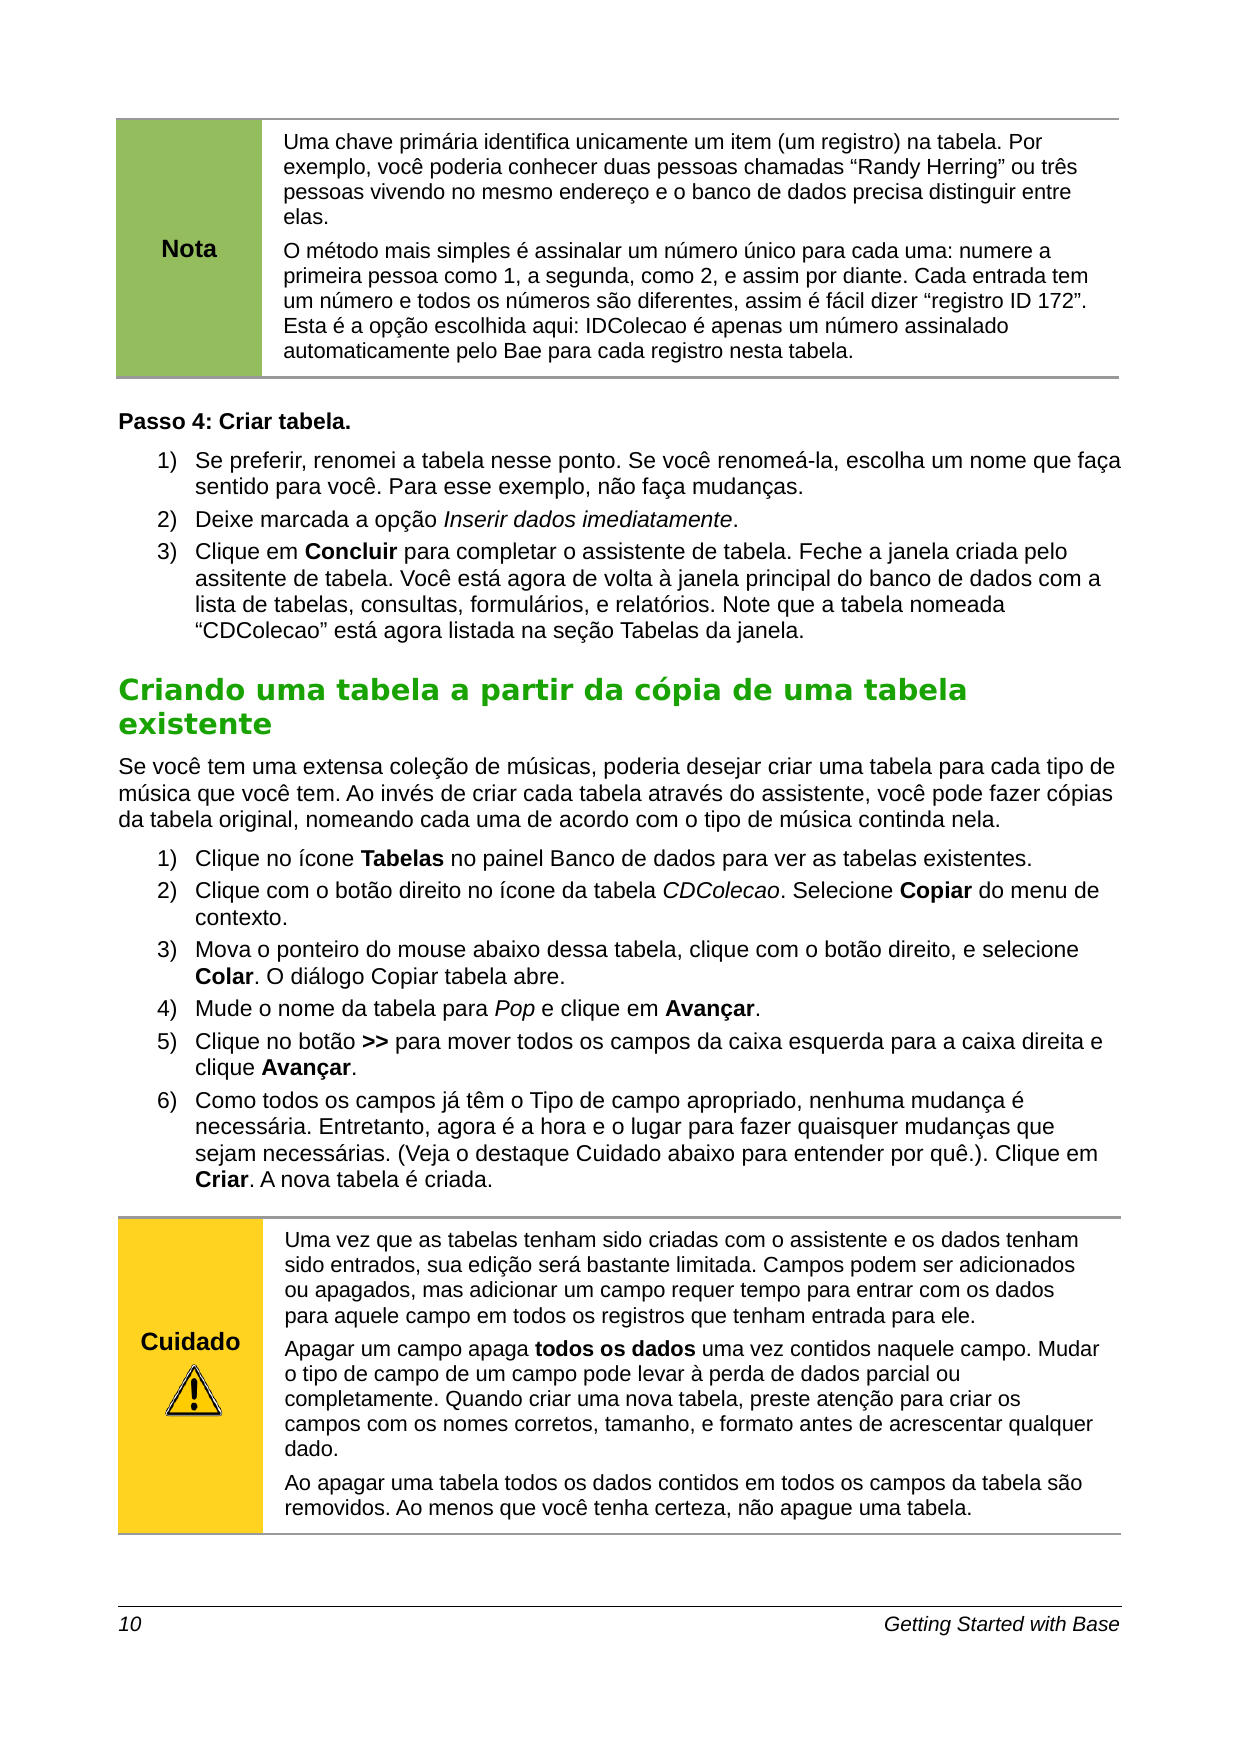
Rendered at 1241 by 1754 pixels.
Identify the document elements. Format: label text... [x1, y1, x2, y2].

text Se você tem uma extensa coleção de músicas, poderia desejar criar uma tabela para cada tipo de música que você tem. Ao invés de criar cada tabela através do assistente, você pode fazer cópias da tabela original, nomeando cada uma de acordo com o tipo de música continda nela. [118, 753, 1122, 832]
table_header Uma chave primária identifica unicamente um item (um registro) na tabela. Por exemplo, você poderia conhecer duas pessoas chamadas “Randy Herring” ou três pessoas vivendo no mesmo endereço e o banco de dados precisa distinguir entre elas. O método mais simples é assinalar um número único para cada uma: numere a primeira pessoa como 1, a segunda, como 2, e assim por diante. Cada entrada tem um número e todos os números são diferentes, assim é fácil dizer “registro ID 172”. Esta é a opção escolhida aqui: IDColecao é apenas um número assinalado automaticamente pelo Bae para cada registro nesta tabela. [262, 120, 1119, 376]
list Mova o ponteiro do mouse abaixo dessa tabela, clique com o botão direito, e selecione Colar. O diálogo Copiar tabela abre. [177, 936, 1122, 989]
list Mude o nome da tabela para Pop e clique em Avançar. [177, 995, 1122, 1022]
list Deixe marcada a opção Inserir dados imediatamente. [177, 506, 1122, 532]
picture [161, 1360, 226, 1420]
table_header Cuidado [118, 1219, 263, 1533]
list Clique no ícone Tabelas no painel Banco de dados para ver as tabelas existentes. [177, 845, 1122, 871]
subtitle Criando uma tabela a partir da cópia de uma tabela existente [118, 673, 1122, 741]
list Se preferir, renomei a tabela nesse ponto. Se você renomeá-la, escolha um nome que faça sentido para você. Para esse exemplo, não faça mudanças. [177, 447, 1122, 499]
list Clique com o botão direito no ícone da tabela CDColecao. Selecione Copiar do menu de contexto. [177, 877, 1122, 930]
text Passo 4: Criar tabela. [118, 408, 1122, 434]
table_header Uma vez que as tabelas tenham sido criadas com o assistente e os dados tenham sido entrados, sua edição será bastante limitada. Campos podem ser adicionados ou apagados, mas adicionar um campo requer tempo para entrar com os dados para aquele campo em todos os registros que tenham entrada para ele. Apagar um campo apaga todos os dados uma vez contidos naquele campo. Mudar o tipo de campo de um campo pode levar à perda de dados parcial ou completamente. Quando criar uma nova tabela, preste atenção para criar os campos com os nomes corretos, tamanho, e formato antes de acrescentar qualquer dado. Ao apagar uma tabela todos os dados contidos em todos os campos da tabela são removidos. Ao menos que você tenha certeza, não apague uma tabela. [263, 1219, 1121, 1533]
list Clique no botão >> para mover todos os campos da caixa esquerda para a caixa direita e clique Avançar. [177, 1028, 1122, 1081]
list Como todos os campos já têm o Tipo de campo apropriado, nenhuma mudança é necessária. Entretanto, agora é a hora e o lugar para fazer quaisquer mudanças que sejam necessárias. (Veja o destaque Cuidado abaixo para entender por quê.). Clique em Criar. A nova tabela é criada. [177, 1087, 1122, 1192]
table_header Nota [116, 120, 262, 376]
list Clique em Concluir para completar o assistente de tabela. Feche a janela criada pelo assitente de tabela. Você está agora de volta à janela principal do banco de dados com a lista de tabelas, consultas, formulários, e relatórios. Note que a tabela nomeada “CDColecao” está agora listada na seção Tabelas da janela. [177, 538, 1122, 644]
